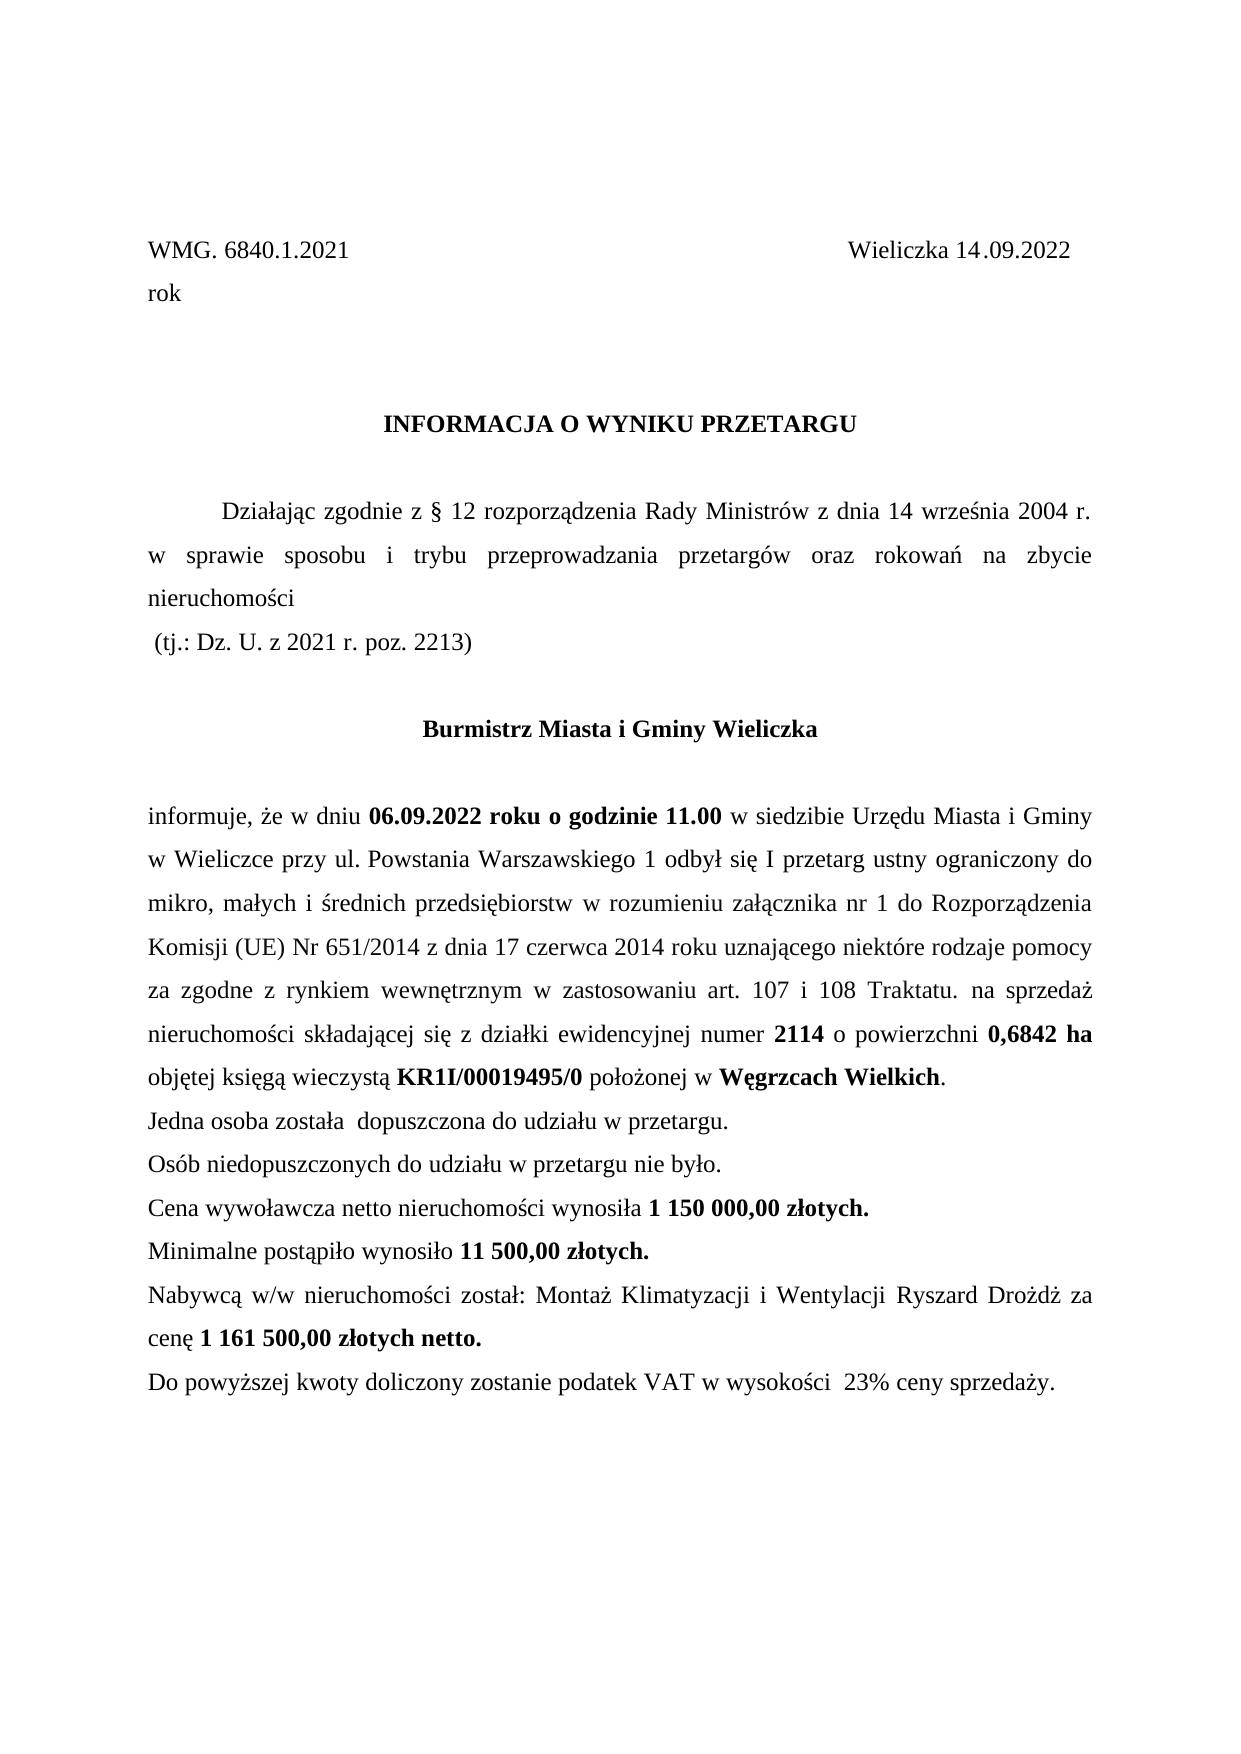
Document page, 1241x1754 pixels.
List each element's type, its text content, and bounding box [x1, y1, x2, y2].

text Jedna osoba została dopuszczona do udziału w przetargu. [148, 1106, 1093, 1134]
text Minimalne postąpiło wynosiło 11 500,00 złotych. [148, 1236, 1093, 1265]
text Nabywcą w/w nieruchomości został: Montaż Klimatyzacji i Wentylacji Ryszard Drożdż za cenę 1 161 500,00 złotych netto. [148, 1280, 1093, 1352]
text Do powyższej kwoty doliczony zostanie podatek VAT w wysokości 23% ceny sprzedaży. [148, 1367, 1093, 1396]
text WMG. 6840.1.2021 Wieliczka 14.09.2022 rok [148, 235, 1093, 307]
text INFORMACJA O WYNIKU PRZETARGU [148, 409, 1093, 438]
text Osób niedopuszczonych do udziału w przetargu nie było. [148, 1149, 1093, 1178]
text Działając zgodnie z § 12 rozporządzenia Rady Ministrów z dnia 14 września 2004 r. w sprawie sposobu i trybu przeprowadzania przetargów oraz rokowań na zbycie nieruchomości [148, 496, 1093, 612]
text Burmistrz Miasta i Gminy Wieliczka [148, 714, 1093, 743]
text Cena wywoławcza netto nieruchomości wynosiła 1 150 000,00 złotych. [148, 1193, 1093, 1222]
text (tj.: Dz. U. z 2021 r. poz. 2213) [148, 627, 1093, 656]
text informuje, że w dniu 06.09.2022 roku o godzinie 11.00 w siedzibie Urzędu Miasta i Gminy w Wieliczce przy ul. Powstania Warszawskiego 1 odbył się I przetarg ustny ograniczony do mikro, małych i średnich przedsiębiorstw w rozumieniu załącznika nr 1 do Rozporządzenia Komisji (UE) Nr 651/2014 z dnia 17 czerwca 2014 roku uznającego niektóre rodzaje pomocy za zgodne z rynkiem wewnętrznym w zastosowaniu art. 107 i 108 Traktatu. na sprzedaż nieruchomości składającej się z działki ewidencyjnej numer 2114 o powierzchni 0,6842 ha objętej księgą wieczystą KR1I/00019495/0 położonej w Węgrzcach Wielkich. [148, 801, 1093, 1091]
